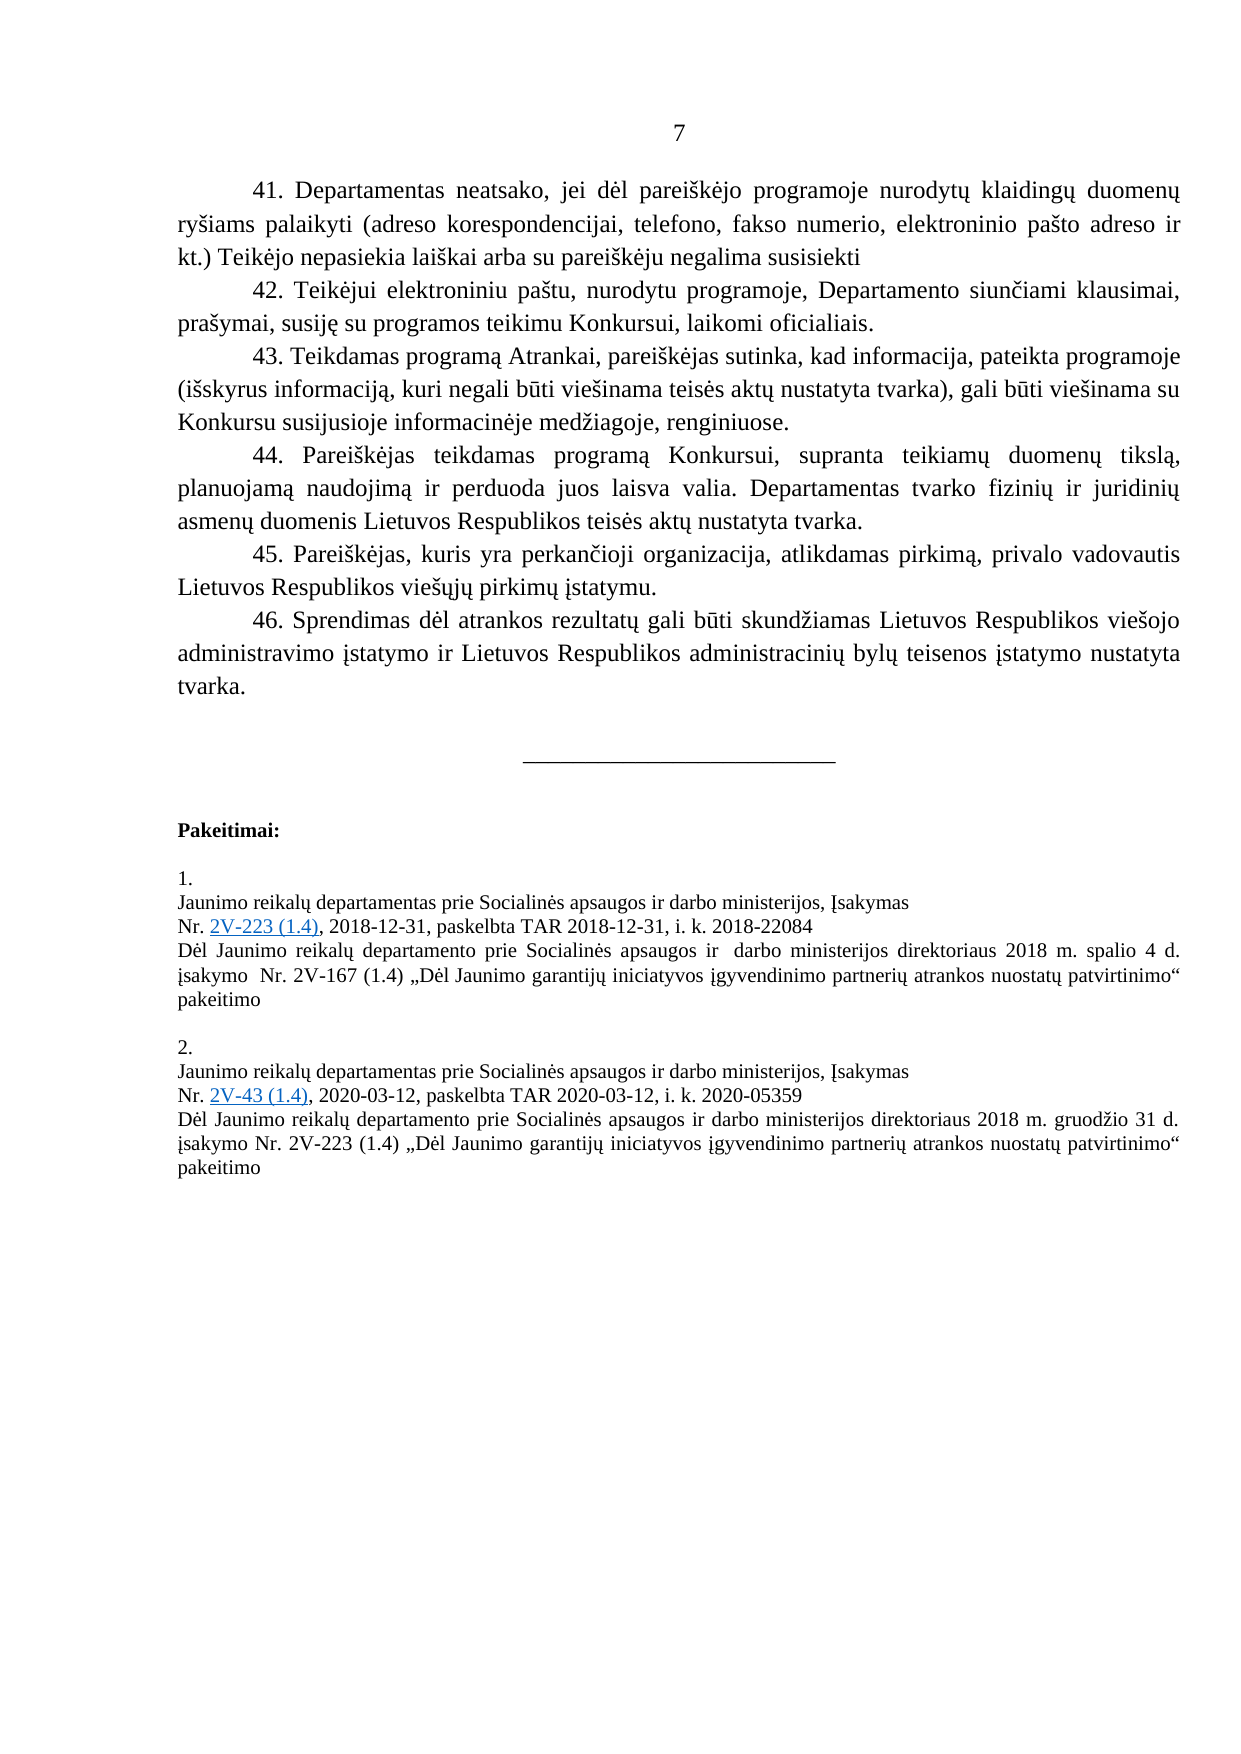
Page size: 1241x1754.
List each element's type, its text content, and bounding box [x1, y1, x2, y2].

text _________________________ [177, 737, 1181, 766]
text 1. [177, 866, 1181, 890]
text Nr. 2V-43 (1.4), 2020-03-12, paskelbta TAR 2020-03-12, i. k. 2020-05359 [177, 1083, 1181, 1107]
text Dėl Jaunimo reikalų departamento prie Socialinės apsaugos ir darbo ministerijos direktoriaus 2018 m. gruodžio 31 d. įsakymo Nr. 2V-223 (1.4) „Dėl Jaunimo garantijų iniciatyvos įgyvendinimo partnerių atrankos nuostatų patvirtinimo“ pakeitimo [177, 1107, 1181, 1179]
text 41. Departamentas neatsako, jei dėl pareiškėjo programoje nurodytų klaidingų duomenų ryšiams palaikyti (adreso korespondencijai, telefono, fakso numerio, elektroninio pašto adreso ir kt.) Teikėjo nepasiekia laiškai arba su pareiškėju negalima susisiekti [177, 176, 1181, 270]
text 43. Teikdamas programą Atrankai, pareiškėjas sutinka, kad informacija, pateikta programoje (išskyrus informaciją, kuri negali būti viešinama teisės aktų nustatyta tvarka), gali būti viešinama su Konkursu susijusioje informacinėje medžiagoje, renginiuose. [177, 341, 1181, 436]
text 2. [177, 1035, 1181, 1059]
text Pakeitimai: [177, 818, 1181, 842]
text 45. Pareiškėjas, kuris yra perkančioji organizacija, atlikdamas pirkimą, privalo vadovautis Lietuvos Respublikos viešųjų pirkimų įstatymu. [177, 539, 1181, 601]
text Jaunimo reikalų departamentas prie Socialinės apsaugos ir darbo ministerijos, Įsakymas [177, 1059, 1181, 1083]
text Dėl Jaunimo reikalų departamento prie Socialinės apsaugos ir darbo ministerijos direktoriaus 2018 m. spalio 4 d. įsakymo Nr. 2V-167 (1.4) „Dėl Jaunimo garantijų iniciatyvos įgyvendinimo partnerių atrankos nuostatų patvirtinimo“ pakeitimo [177, 938, 1181, 1011]
text Jaunimo reikalų departamentas prie Socialinės apsaugos ir darbo ministerijos, Įsakymas [177, 890, 1181, 914]
text 46. Sprendimas dėl atrankos rezultatų gali būti skundžiamas Lietuvos Respublikos viešojo administravimo įstatymo ir Lietuvos Respublikos administracinių bylų teisenos įstatymo nustatyta tvarka. [177, 605, 1181, 700]
text Nr. 2V-223 (1.4), 2018-12-31, paskelbta TAR 2018-12-31, i. k. 2018-22084 [177, 914, 1181, 938]
text 44. Pareiškėjas teikdamas programą Konkursui, supranta teikiamų duomenų tikslą, planuojamą naudojimą ir perduoda juos laisva valia. Departamentas tvarko fizinių ir juridinių asmenų duomenis Lietuvos Respublikos teisės aktų nustatyta tvarka. [177, 440, 1181, 534]
text 42. Teikėjui elektroniniu paštu, nurodytu programoje, Departamento siunčiami klausimai, prašymai, susiję su programos teikimu Konkursui, laikomi oficialiais. [177, 275, 1181, 336]
